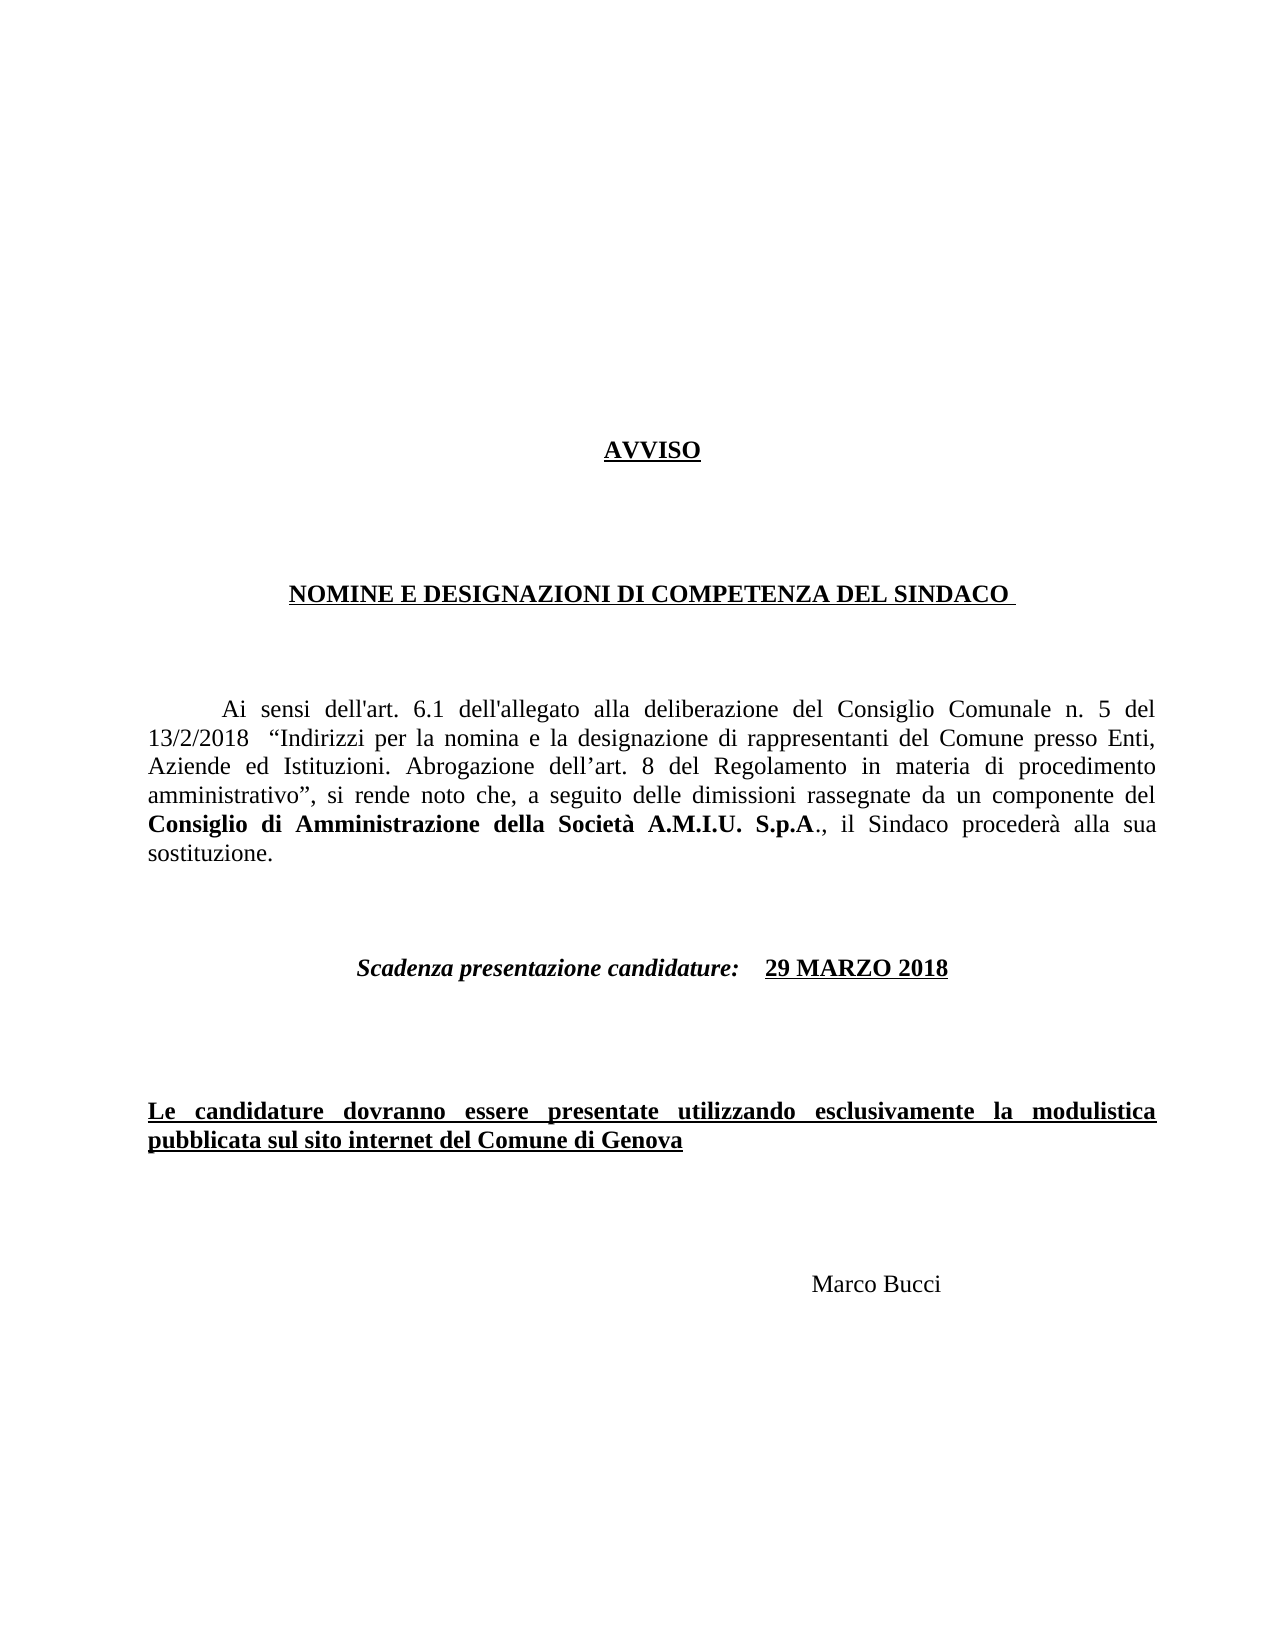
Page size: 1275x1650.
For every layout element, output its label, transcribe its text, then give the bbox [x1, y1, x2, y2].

text Marco Bucci [148, 1269, 1157, 1298]
text AVVISO [148, 435, 1157, 464]
text NOMINE E DESIGNAZIONI DI COMPETENZA DEL SINDACO [148, 579, 1157, 608]
text Le candidature dovranno essere presentate utilizzando esclusivamente la modulistica [148, 1096, 1157, 1121]
text Ai sensi dell'art. 6.1 dell'allegato alla deliberazione del Consiglio Comunale n. 5 del 13/2/2018 “Indirizzi per la nomina e la designazione di rappresentanti del Comune presso Enti, Aziende ed Istituzioni. Abrogazione dell’art. 8 del Regolamento in materia di procedimento amministrativo”, si rende noto che, a seguito delle dimissioni rassegnate da un componente del Consiglio di Amministrazione della Società A.M.I.U. S.p.A., il Sindaco procederà alla sua sostituzione. [148, 694, 1157, 866]
text pubblicata sul sito internet del Comune di Genova [148, 1123, 1157, 1154]
text Scadenza presentazione candidature: 29 MARZO 2018 [148, 953, 1157, 981]
